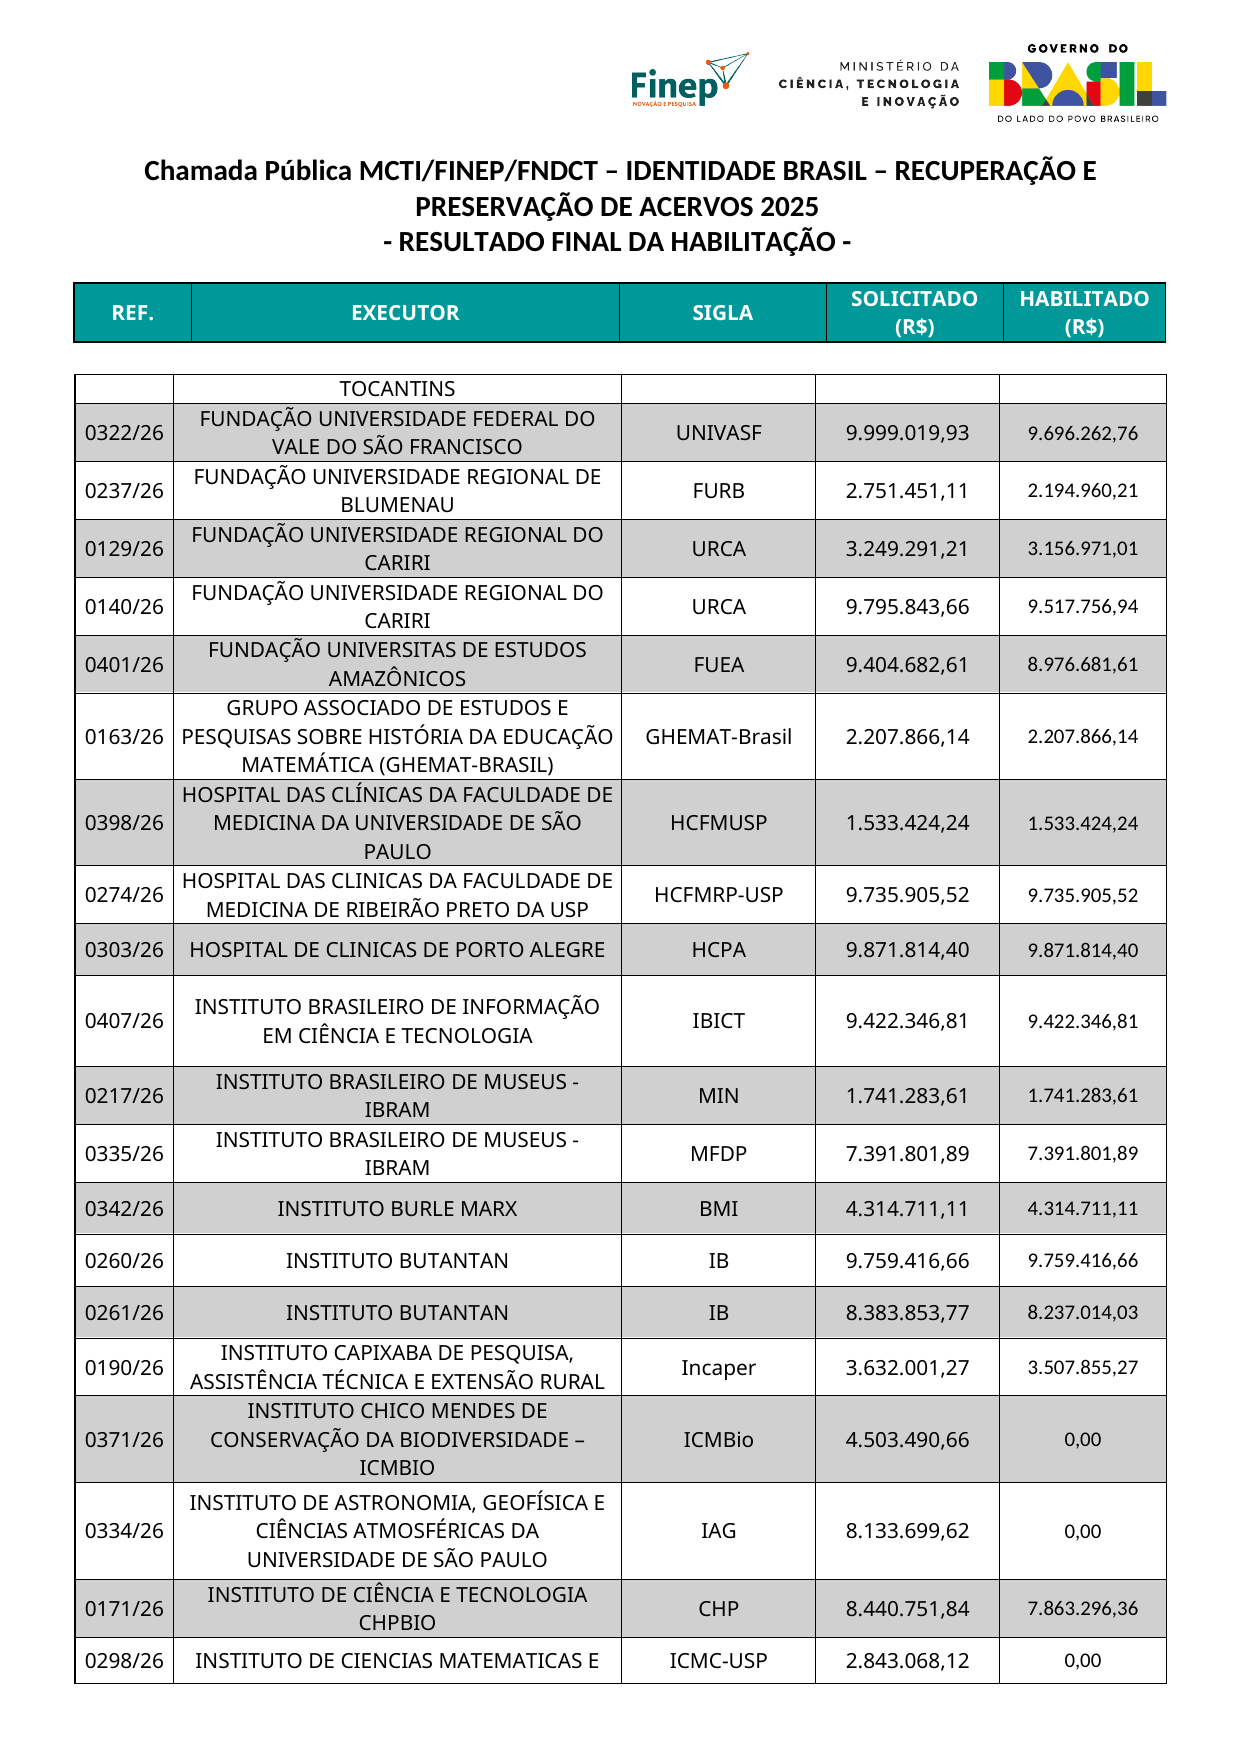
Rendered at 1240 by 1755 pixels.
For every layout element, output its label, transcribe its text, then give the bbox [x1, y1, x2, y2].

table_cell INSTITUTO BUTANTAN [174, 1235, 621, 1286]
table_cell HCFMRP-USP [622, 866, 815, 923]
table_cell 0398/26 [76, 780, 173, 865]
table_cell HOSPITAL DAS CLINICAS DA FACULDADE DE MEDICINA DE RIBEIRÃO PRETO DA USP [174, 866, 621, 923]
table_cell GHEMAT-Brasil [622, 694, 815, 779]
table_cell 8.237.014,03 [1000, 1287, 1166, 1337]
table_cell IBICT [622, 976, 815, 1066]
table_cell 1.533.424,24 [816, 780, 999, 865]
table_cell FUNDAÇÃO UNIVERSIDADE REGIONAL DE BLUMENAU [174, 462, 621, 519]
table_cell 7.391.801,89 [816, 1125, 999, 1182]
table_cell 1.533.424,24 [1000, 780, 1166, 865]
table_cell 0129/26 [76, 520, 173, 577]
table_cell HCFMUSP [622, 780, 815, 865]
table_cell 9.404.682,61 [816, 636, 999, 692]
table_cell 0335/26 [76, 1125, 173, 1182]
table_cell INSTITUTO BRASILEIRO DE MUSEUS - IBRAM [174, 1125, 621, 1182]
table_cell 9.517.756,94 [1000, 578, 1166, 634]
table_cell URCA [622, 578, 815, 634]
table_cell INSTITUTO CHICO MENDES DE CONSERVAÇÃO DA BIODIVERSIDADE – ICMBIO [174, 1396, 621, 1482]
table_cell 0407/26 [76, 976, 173, 1066]
table_cell 9.422.346,81 [816, 976, 999, 1066]
table_cell 9.871.814,40 [1000, 924, 1166, 975]
table_cell INSTITUTO BURLE MARX [174, 1183, 621, 1233]
table_cell 2.843.068,12 [816, 1638, 999, 1682]
table_cell INSTITUTO BRASILEIRO DE MUSEUS - IBRAM [174, 1067, 621, 1124]
table_cell 0334/26 [76, 1483, 173, 1579]
table_cell Incaper [622, 1339, 815, 1395]
table_cell [76, 375, 173, 403]
table_cell 0298/26 [76, 1638, 173, 1682]
table_cell 0,00 [1000, 1638, 1166, 1682]
table_cell MIN [622, 1067, 815, 1124]
table_cell [1000, 375, 1166, 403]
table_cell 0,00 [1000, 1396, 1166, 1482]
table_cell 9.795.843,66 [816, 578, 999, 634]
table_cell 9.759.416,66 [816, 1235, 999, 1286]
table_cell 0190/26 [76, 1339, 173, 1395]
table_cell 3.507.855,27 [1000, 1339, 1166, 1395]
table_cell 0260/26 [76, 1235, 173, 1286]
table_cell 0237/26 [76, 462, 173, 519]
table_cell 9.871.814,40 [816, 924, 999, 975]
table_cell INSTITUTO BUTANTAN [174, 1287, 621, 1337]
table_cell 3.156.971,01 [1000, 520, 1166, 577]
table_cell FUNDAÇÃO UNIVERSIDADE FEDERAL DO VALE DO SÃO FRANCISCO [174, 404, 621, 461]
table_cell INSTITUTO DE CIENCIAS MATEMATICAS E [174, 1638, 621, 1682]
table_cell 2.207.866,14 [816, 694, 999, 779]
table_cell 0274/26 [76, 866, 173, 923]
table_cell 4.314.711,11 [1000, 1183, 1166, 1233]
table_cell INSTITUTO DE ASTRONOMIA, GEOFÍSICA E CIÊNCIAS ATMOSFÉRICAS DA UNIVERSIDADE DE SÃO PAULO [174, 1483, 621, 1579]
table_cell 0371/26 [76, 1396, 173, 1482]
table_cell 0342/26 [76, 1183, 173, 1233]
table_cell 0163/26 [76, 694, 173, 779]
table_cell 9.999.019,93 [816, 404, 999, 461]
table_cell IB [622, 1235, 815, 1286]
table_cell [622, 375, 815, 403]
table_cell IAG [622, 1483, 815, 1579]
table_cell 0401/26 [76, 636, 173, 692]
table_cell FUNDAÇÃO UNIVERSITAS DE ESTUDOS AMAZÔNICOS [174, 636, 621, 692]
table_cell HOSPITAL DAS CLÍNICAS DA FACULDADE DE MEDICINA DA UNIVERSIDADE DE SÃO PAULO [174, 780, 621, 865]
table_cell 8.976.681,61 [1000, 636, 1166, 692]
table_cell 3.249.291,21 [816, 520, 999, 577]
table_cell 9.735.905,52 [1000, 866, 1166, 923]
table_cell 0322/26 [76, 404, 173, 461]
table_cell FURB [622, 462, 815, 519]
table_cell ICMC-USP [622, 1638, 815, 1682]
table_cell 9.735.905,52 [816, 866, 999, 923]
table_cell 0217/26 [76, 1067, 173, 1124]
table_cell HOSPITAL DE CLINICAS DE PORTO ALEGRE [174, 924, 621, 975]
table_cell 0303/26 [76, 924, 173, 975]
table_cell 9.422.346,81 [1000, 976, 1166, 1066]
table_cell 3.632.001,27 [816, 1339, 999, 1395]
table_cell INSTITUTO DE CIÊNCIA E TECNOLOGIA CHPBIO [174, 1580, 621, 1637]
table_cell CHP [622, 1580, 815, 1637]
table_cell GRUPO ASSOCIADO DE ESTUDOS E PESQUISAS SOBRE HISTÓRIA DA EDUCAÇÃO MATEMÁTICA (GHEMAT-BRASIL) [174, 694, 621, 779]
table_cell IB [622, 1287, 815, 1337]
table_cell 0140/26 [76, 578, 173, 634]
table_cell 2.194.960,21 [1000, 462, 1166, 519]
table_cell 8.383.853,77 [816, 1287, 999, 1337]
table_cell TOCANTINS [174, 375, 621, 403]
table_cell 0,00 [1000, 1483, 1166, 1579]
table_cell FUNDAÇÃO UNIVERSIDADE REGIONAL DO CARIRI [174, 520, 621, 577]
table_cell INSTITUTO CAPIXABA DE PESQUISA, ASSISTÊNCIA TÉCNICA E EXTENSÃO RURAL [174, 1339, 621, 1395]
table_cell [816, 375, 999, 403]
table_cell MFDP [622, 1125, 815, 1182]
table_cell 2.207.866,14 [1000, 694, 1166, 779]
table_cell 0171/26 [76, 1580, 173, 1637]
table_cell FUEA [622, 636, 815, 692]
table_cell UNIVASF [622, 404, 815, 461]
table_cell HCPA [622, 924, 815, 975]
table_cell 4.503.490,66 [816, 1396, 999, 1482]
table_cell ICMBio [622, 1396, 815, 1482]
table_cell 4.314.711,11 [816, 1183, 999, 1233]
table_cell 8.440.751,84 [816, 1580, 999, 1637]
table_cell 7.391.801,89 [1000, 1125, 1166, 1182]
table_cell 7.863.296,36 [1000, 1580, 1166, 1637]
table_cell INSTITUTO BRASILEIRO DE INFORMAÇÃO EM CIÊNCIA E TECNOLOGIA [174, 976, 621, 1066]
table_cell FUNDAÇÃO UNIVERSIDADE REGIONAL DO CARIRI [174, 578, 621, 634]
table_cell URCA [622, 520, 815, 577]
table_cell 0261/26 [76, 1287, 173, 1337]
table_cell 9.696.262,76 [1000, 404, 1166, 461]
table_cell 1.741.283,61 [816, 1067, 999, 1124]
table_cell 8.133.699,62 [816, 1483, 999, 1579]
table_cell 1.741.283,61 [1000, 1067, 1166, 1124]
table_cell 2.751.451,11 [816, 462, 999, 519]
table_cell 9.759.416,66 [1000, 1235, 1166, 1286]
table_cell BMI [622, 1183, 815, 1233]
